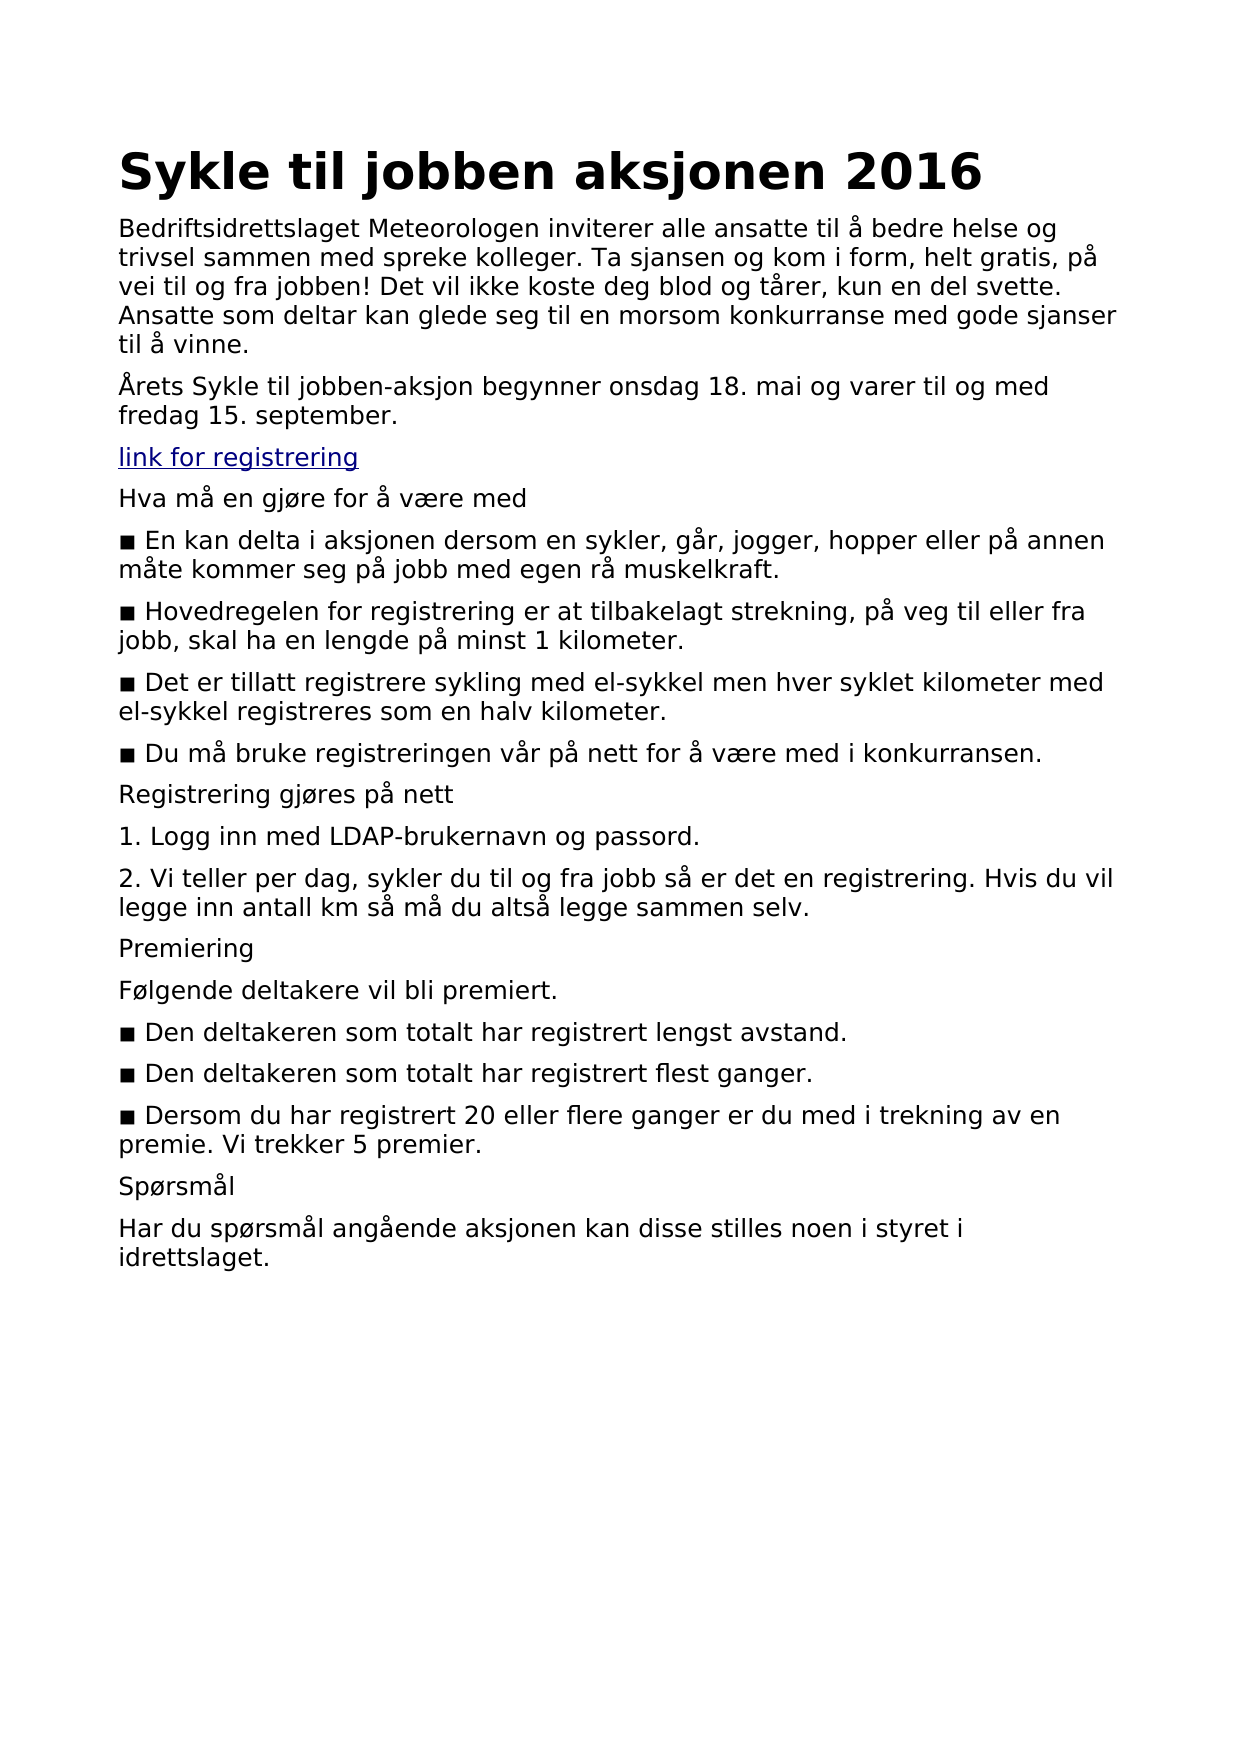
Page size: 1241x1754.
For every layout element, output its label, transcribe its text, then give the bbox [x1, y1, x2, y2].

text Årets Sykle til jobben-aksjon begynner onsdag 18. mai og varer til og med fredag 15. september. [118, 372, 1122, 431]
text Premiering [118, 935, 1122, 964]
text 2. Vi teller per dag, sykler du til og fra jobb så er det en registrering. Hvis du vil legge inn antall km så må du altså legge sammen selv. [118, 864, 1122, 922]
subtitle Sykle til jobben aksjonen 2016 [118, 143, 1122, 201]
text ◾ Dersom du har registrert 20 eller flere ganger er du med i trekning av en premie. Vi trekker 5 premier. [118, 1101, 1122, 1160]
text 1. Logg inn med LDAP-brukernavn og passord. [118, 822, 1122, 851]
text Hva må en gjøre for å være med [118, 485, 1122, 514]
text ◾ Den deltakeren som totalt har registrert flest ganger. [118, 1060, 1122, 1089]
text Bedriftsidrettslaget Meteorologen inviterer alle ansatte til å bedre helse og trivsel sammen med spreke kolleger. Ta sjansen og kom i form, helt gratis, på vei til og fra jobben! Det vil ikke koste deg blod og tårer, kun en del svette. Ansatte som deltar kan glede seg til en morsom konkurranse med gode sjanser til å vinne. [118, 214, 1122, 360]
text Registrering gjøres på nett [118, 781, 1122, 810]
text ◾ Den deltakeren som totalt har registrert lengst avstand. [118, 1018, 1122, 1047]
text link for registrering [118, 443, 1122, 472]
text ◾ Du må bruke registreringen vår på nett for å være med i konkurransen. [118, 739, 1122, 768]
text ◾ Hovedregelen for registrering er at tilbakelagt strekning, på veg til eller fra jobb, skal ha en lengde på minst 1 kilometer. [118, 597, 1122, 656]
text Følgende deltakere vil bli premiert. [118, 976, 1122, 1006]
text ◾ En kan delta i aksjonen dersom en sykler, går, jogger, hopper eller på annen måte kommer seg på jobb med egen rå muskelkraft. [118, 526, 1122, 585]
text Spørsmål [118, 1172, 1122, 1201]
text ◾ Det er tillatt registrere sykling med el-sykkel men hver syklet kilometer med el-sykkel registreres som en halv kilometer. [118, 668, 1122, 726]
text Har du spørsmål angående aksjonen kan disse stilles noen i styret i idrettslaget. [118, 1214, 1122, 1272]
